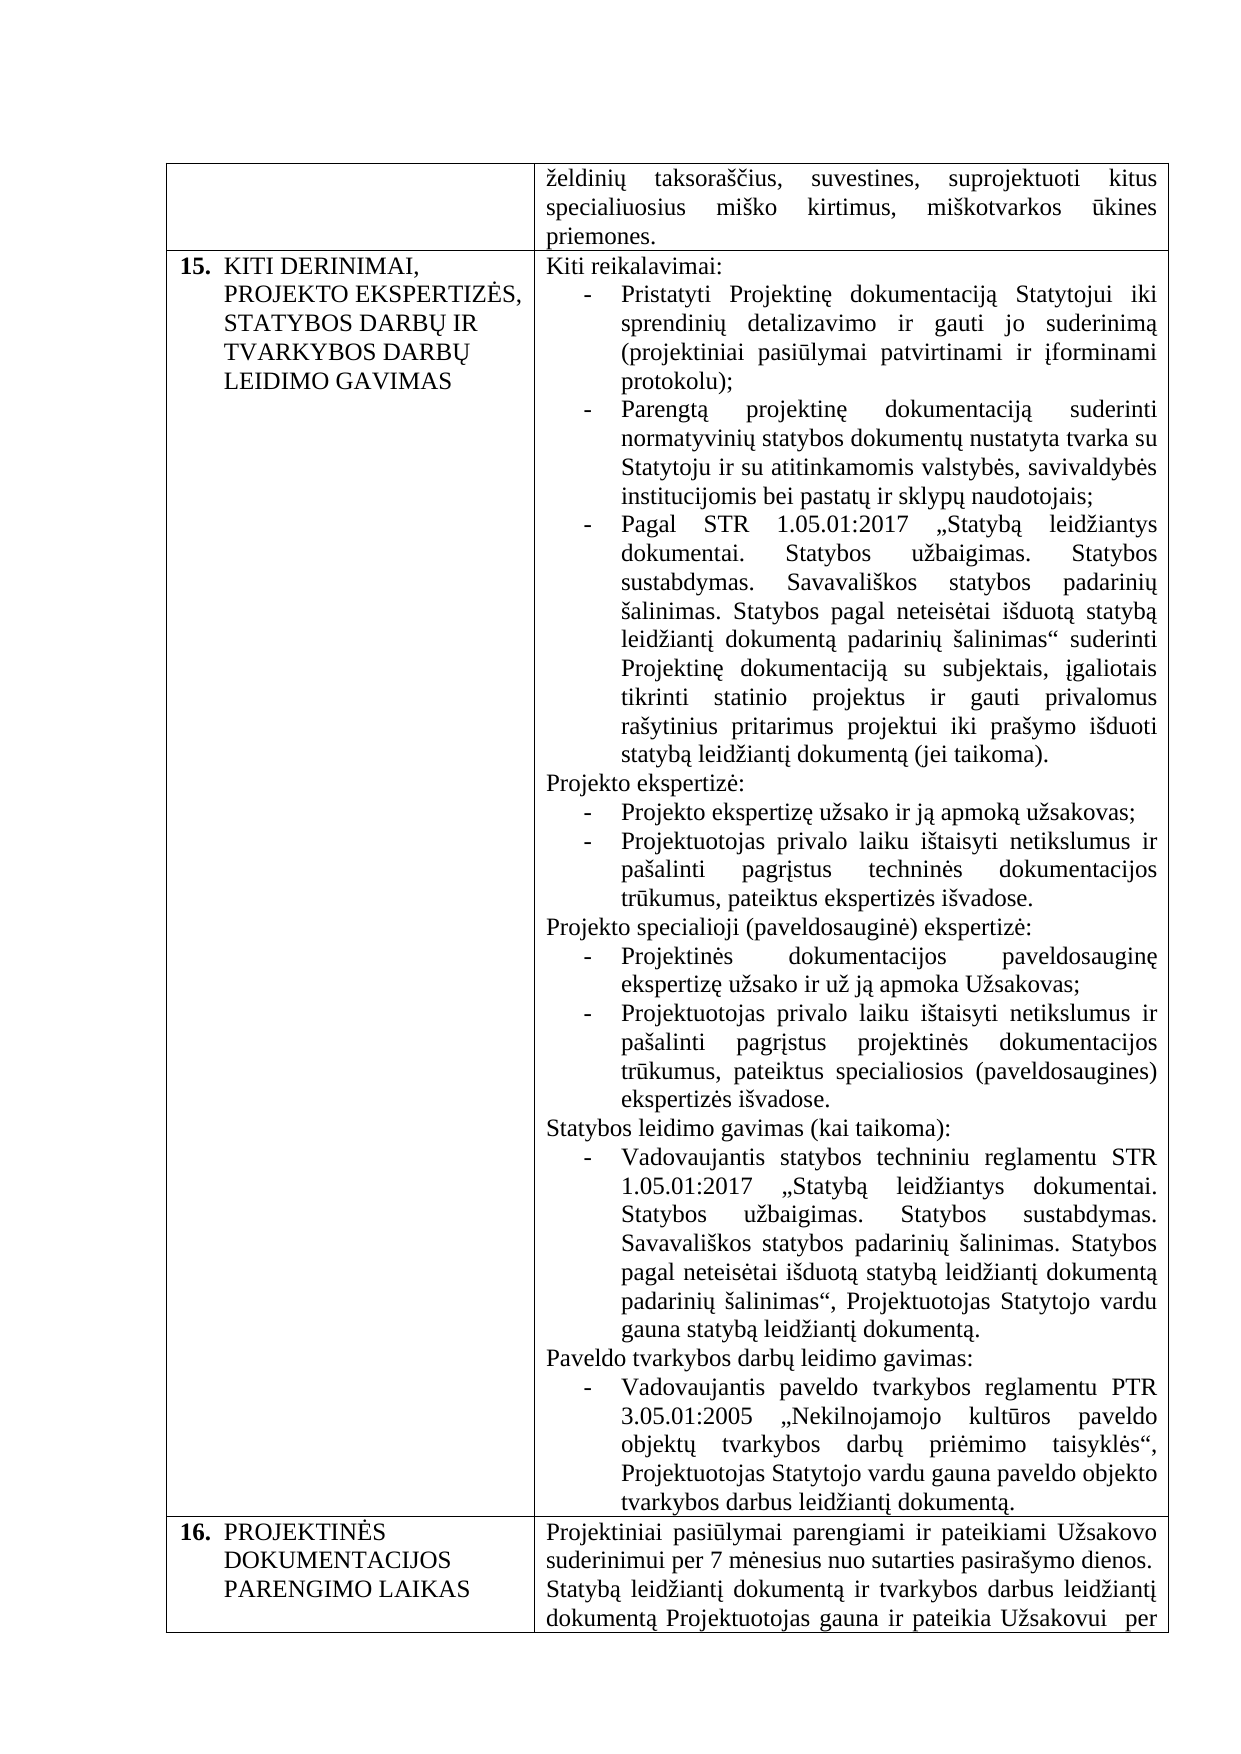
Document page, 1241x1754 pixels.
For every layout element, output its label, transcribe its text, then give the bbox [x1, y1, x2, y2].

table_cell KITI DERINIMAI, PROJEKTO EKSPERTIZĖS, STATYBOS DARBŲ IR TVARKYBOS DARBŲ LEIDIMO GAVIMAS [167, 251, 534, 1516]
table_cell Kiti reikalavimai: Pristatyti Projektinę dokumentaciją Statytojui iki sprendinių detalizavimo ir gauti jo suderinimą (projektiniai pasiūlymai patvirtinami ir įforminami protokolu); Parengtą projektinę dokumentaciją suderinti normatyvinių statybos dokumentų nustatyta tvarka su Statytoju ir su atitinkamomis valstybės, savivaldybės institucijomis bei pastatų ir sklypų naudotojais; Pagal STR 1.05.01:2017 „Statybą leidžiantys dokumentai. Statybos užbaigimas. Statybos sustabdymas. Savavališkos statybos padarinių šalinimas. Statybos pagal neteisėtai išduotą statybą leidžiantį dokumentą padarinių šalinimas“ suderinti Projektinę dokumentaciją su subjektais, įgaliotais tikrinti statinio projektus ir gauti privalomus rašytinius pritarimus projektui iki prašymo išduoti statybą leidžiantį dokumentą (jei taikoma). Projekto ekspertizė: Projekto ekspertizę užsako ir ją apmoką užsakovas; Projektuotojas privalo laiku ištaisyti netikslumus ir pašalinti pagrįstus techninės dokumentacijos trūkumus, pateiktus ekspertizės išvadose. Projekto specialioji (paveldosauginė) ekspertizė: Projektinės dokumentacijos paveldosauginę ekspertizę užsako ir už ją apmoka Užsakovas; Projektuotojas privalo laiku ištaisyti netikslumus ir pašalinti pagrįstus projektinės dokumentacijos trūkumus, pateiktus specialiosios (paveldosaugines) ekspertizės išvadose. Statybos leidimo gavimas (kai taikoma): Vadovaujantis statybos techniniu reglamentu STR 1.05.01:2017 „Statybą leidžiantys dokumentai. Statybos užbaigimas. Statybos sustabdymas. Savavališkos statybos padarinių šalinimas. Statybos pagal neteisėtai išduotą statybą leidžiantį dokumentą padarinių šalinimas“, Projektuotojas Statytojo vardu gauna statybą leidžiantį dokumentą. Paveldo tvarkybos darbų leidimo gavimas: Vadovaujantis paveldo tvarkybos reglamentu PTR 3.05.01:2005 „Nekilnojamojo kultūros paveldo objektų tvarkybos darbų priėmimo taisyklės“, Projektuotojas Statytojo vardu gauna paveldo objekto tvarkybos darbus leidžiantį dokumentą. [535, 251, 1168, 1516]
table_cell želdinių taksoraščius, suvestines, suprojektuoti kitus specialiuosius miško kirtimus, miškotvarkos ūkines priemones. [535, 164, 1168, 250]
table_cell PROJEKTINĖS DOKUMENTACIJOS PARENGIMO LAIKAS [167, 1517, 534, 1632]
table_cell Projektiniai pasiūlymai parengiami ir pateikiami Užsakovo suderinimui per 7 mėnesius nuo sutarties pasirašymo dienos. Statybą leidžiantį dokumentą ir tvarkybos darbus leidžiantį dokumentą Projektuotojas gauna ir pateikia Užsakovui per [535, 1517, 1168, 1632]
table_cell [167, 164, 534, 250]
